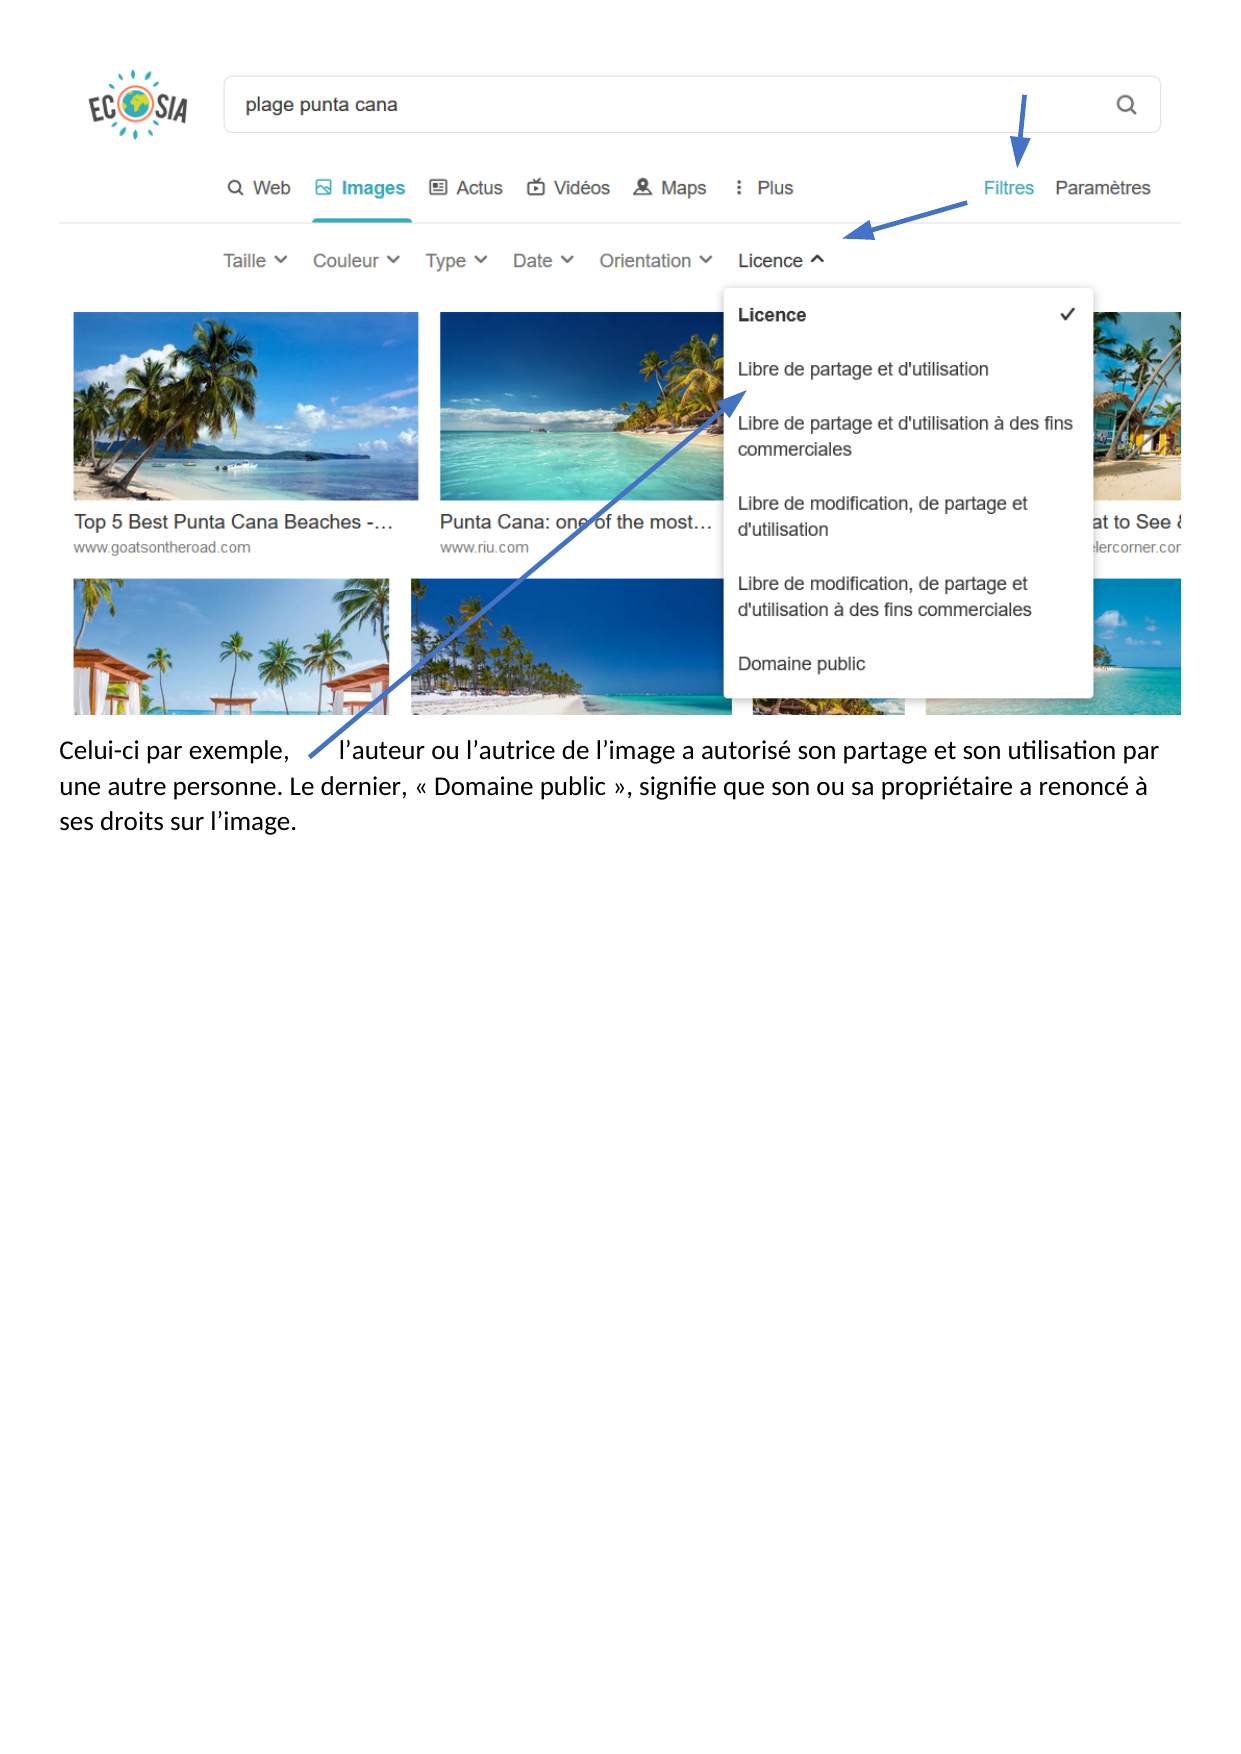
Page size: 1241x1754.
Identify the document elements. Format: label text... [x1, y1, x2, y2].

text Celui-ci par exemple, l’auteur ou l’autrice de l’image a autorisé son partage et son utilisation par une autre personne. Le dernier, « Domaine public », signifie que son ou sa propriétaire a renoncé à ses droits sur l’image. [59, 733, 1181, 837]
